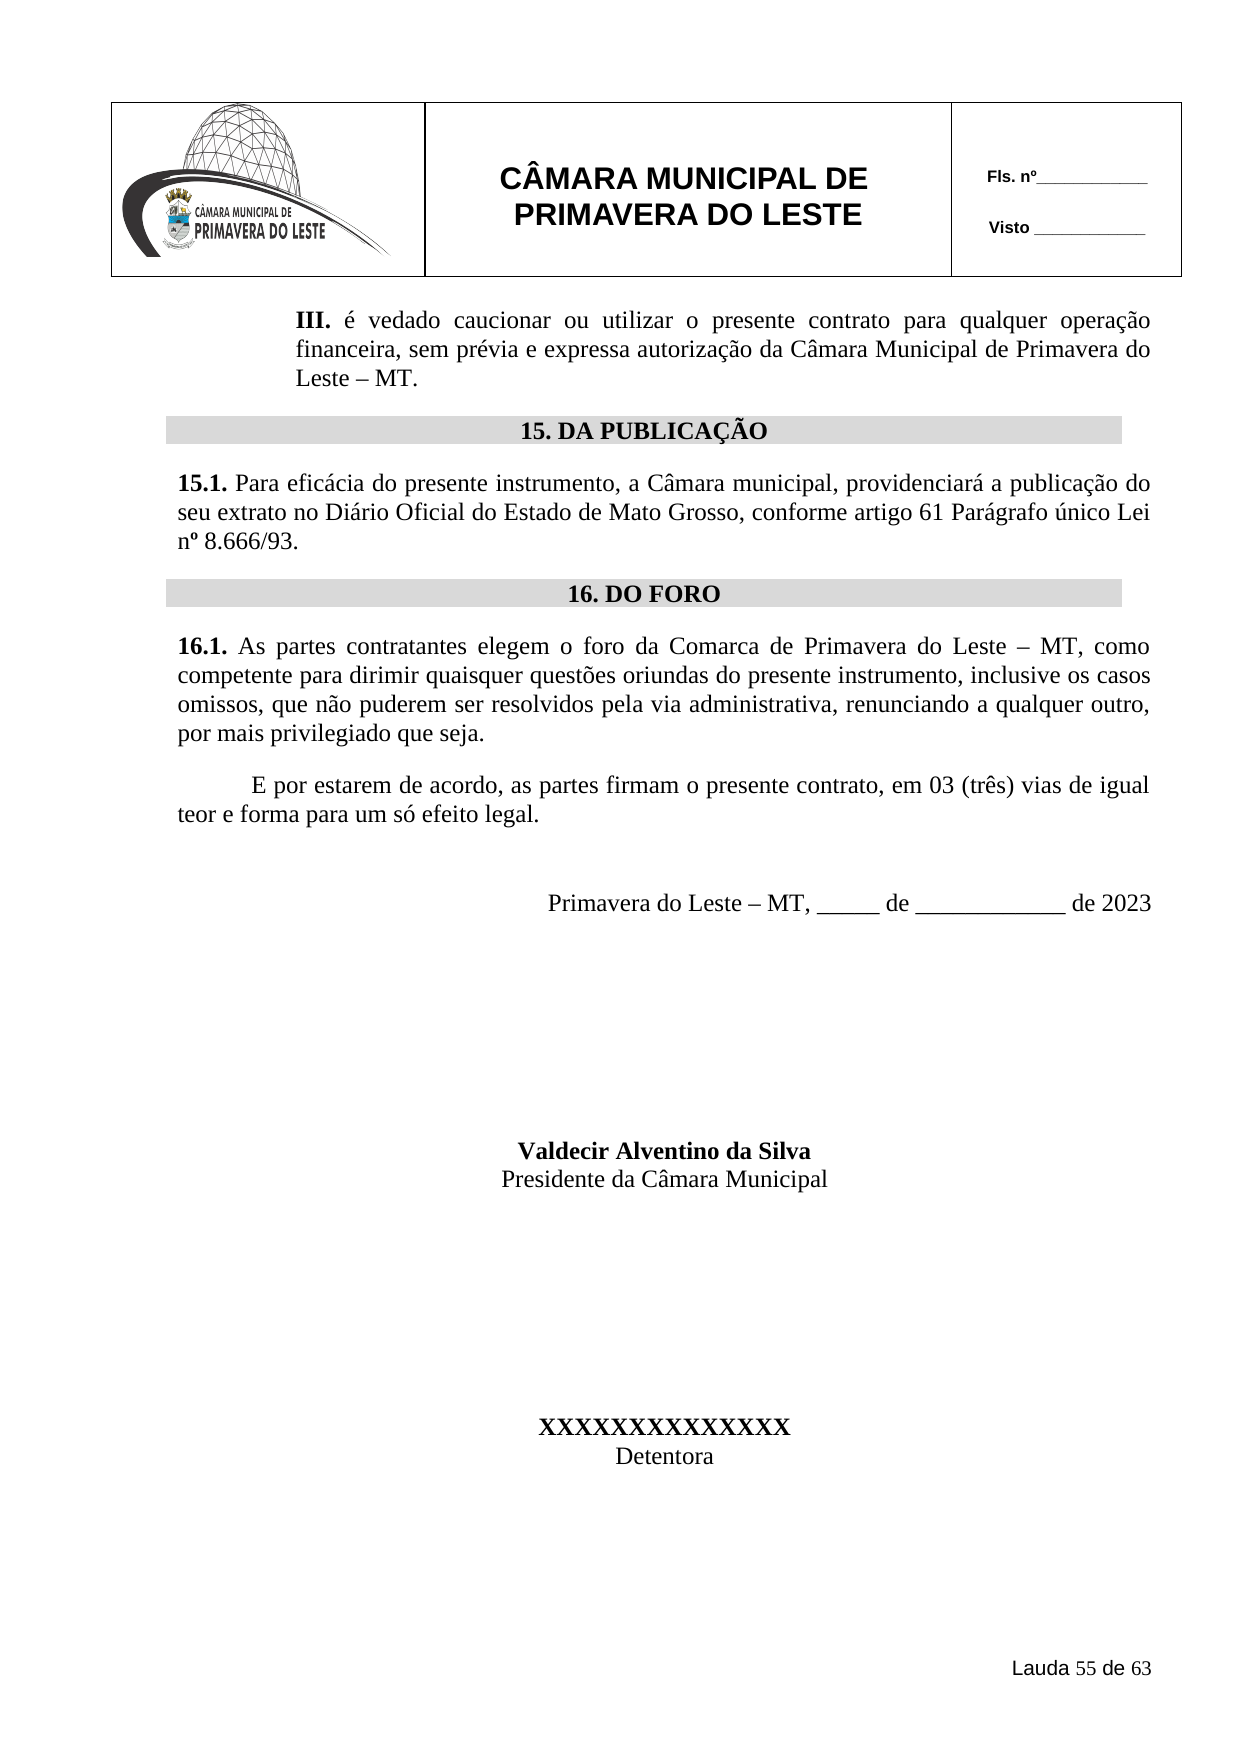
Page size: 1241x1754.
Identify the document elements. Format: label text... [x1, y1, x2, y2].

table_header 16. DO FORO [166, 579, 1122, 607]
table_header 15. DA PUBLICAÇÃO [166, 416, 1122, 444]
text Primavera do Leste – MT, _____ de ____________ de 2023 [177, 888, 1152, 917]
text E por estarem de acordo, as partes firmam o presente contrato, em 03 (três) vias de igual teor e forma para um só efeito legal. [177, 770, 1152, 828]
text 16.1. As partes contratantes elegem o foro da Comarca de Primavera do Leste – MT, como competente para dirimir quaisquer questões oriundas do presente instrumento, inclusive os casos omissos, que não puderem ser resolvidos pela via administrativa, renunciando a qualquer outro, por mais privilegiado que seja. [177, 631, 1152, 746]
text XXXXXXXXXXXXXX Detentora [177, 1412, 1152, 1469]
picture [122, 103, 392, 257]
text Valdecir Alventino da Silva Presidente da Câmara Municipal [177, 1136, 1152, 1193]
text III. é vedado caucionar ou utilizar o presente contrato para qualquer operação financeira, sem prévia e expressa autorização da Câmara Municipal de Primavera do Leste – MT. [295, 306, 1152, 392]
text 15.1. Para eficácia do presente instrumento, a Câmara municipal, providenciará a publicação do seu extrato no Diário Oficial do Estado de Mato Grosso, conforme artigo 61 Parágrafo único Lei nº 8.666/93. [177, 468, 1152, 555]
